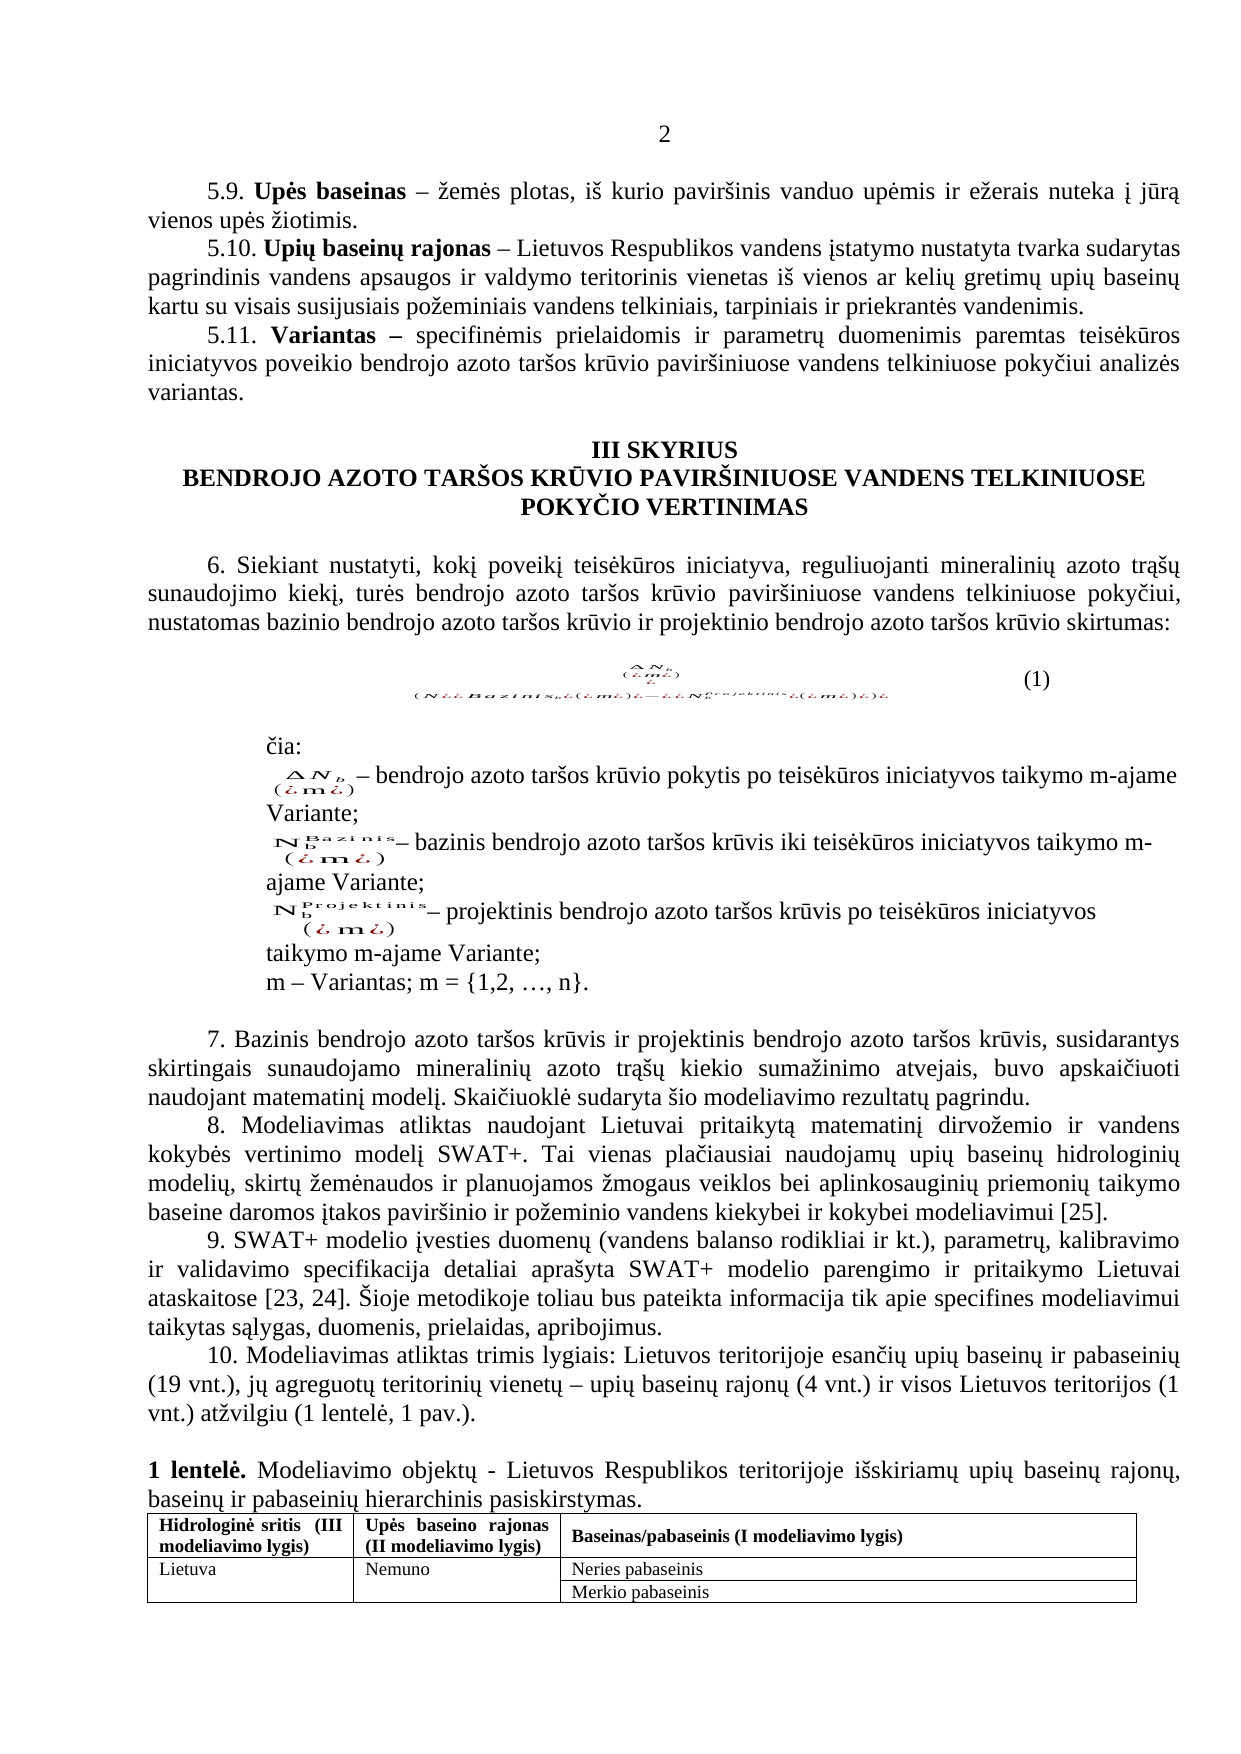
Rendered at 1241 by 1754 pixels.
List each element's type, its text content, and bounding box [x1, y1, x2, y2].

table_header [222, 665, 963, 703]
text – projektinis bendrojo azoto taršos krūvis po teisėkūros iniciatyvos taikymo m-ajame Variante; [266, 896, 1181, 967]
table_header Upės baseino rajonas (II modeliavimo lygis) [354, 1514, 560, 1557]
text III SKYRIUS [148, 435, 1181, 463]
table_header (1) [963, 665, 1061, 703]
text – bazinis bendrojo azoto taršos krūvis iki teisėkūros iniciatyvos taikymo m-ajame Variante; [266, 827, 1181, 896]
table_header Baseinas/pabaseinis (I modeliavimo lygis) [561, 1514, 1136, 1557]
table_header [148, 665, 222, 703]
text BENDROJO AZOTO TARŠOS KRŪVIO PAVIRŠINIUOSE VANDENS TELKINIUOSE POKYČIO VERTINIMAS [148, 463, 1181, 521]
text m – Variantas; m = {1,2, …, n}. [266, 967, 1181, 995]
text 5.11. Variantas – specifinėmis prielaidomis ir parametrų duomenimis paremtas teisėkūros iniciatyvos poveikio bendrojo azoto taršos krūvio paviršiniuose vandens telkiniuose pokyčiui analizės variantas. [148, 320, 1181, 406]
table_cell Merkio pabaseinis [561, 1581, 1136, 1602]
text 9. SWAT+ modelio įvesties duomenų (vandens balanso rodikliai ir kt.), parametrų, kalibravimo ir validavimo specifikacija detaliai aprašyta SWAT+ modelio parengimo ir pritaikymo Lietuvai ataskaitose [23, 24]. Šioje metodikoje toliau bus pateikta informacija tik apie specifines modeliavimui taikytas sąlygas, duomenis, prielaidas, apribojimus. [148, 1225, 1181, 1340]
text 1 lentelė. Modeliavimo objektų - Lietuvos Respublikos teritorijoje išskiriamų upių baseinų rajonų, baseinų ir pabaseinių hierarchinis pasiskirstymas. [148, 1455, 1181, 1513]
text čia: [266, 731, 1181, 760]
table_header Hidrologinė sritis (III modeliavimo lygis) [148, 1514, 353, 1557]
text – bendrojo azoto taršos krūvio pokytis po teisėkūros iniciatyvos taikymo m-ajame Variante; [266, 760, 1181, 827]
text 10. Modeliavimas atliktas trimis lygiais: Lietuvos teritorijoje esančių upių baseinų ir pabaseinių (19 vnt.), jų agreguotų teritorinių vienetų – upių baseinų rajonų (4 vnt.) ir visos Lietuvos teritorijos (1 vnt.) atžvilgiu (1 lentelė, 1 pav.). [148, 1340, 1181, 1427]
table_cell Lietuva [148, 1558, 353, 1602]
text 5.9. Upės baseinas – žemės plotas, iš kurio paviršinis vanduo upėmis ir ežerais nuteka į jūrą vienos upės žiotimis. [148, 176, 1181, 233]
table_cell Nemuno [354, 1558, 560, 1602]
text 8. Modeliavimas atliktas naudojant Lietuvai pritaikytą matematinį dirvožemio ir vandens kokybės vertinimo modelį SWAT+. Tai vienas plačiausiai naudojamų upių baseinų hidrologinių modelių, skirtų žemėnaudos ir planuojamos žmogaus veiklos bei aplinkosauginių priemonių taikymo baseine daromos įtakos paviršinio ir požeminio vandens kiekybei ir kokybei modeliavimui [25]. [148, 1110, 1181, 1225]
text 7. Bazinis bendrojo azoto taršos krūvis ir projektinis bendrojo azoto taršos krūvis, susidarantys skirtingais sunaudojamo mineralinių azoto trąšų kiekio sumažinimo atvejais, buvo apskaičiuoti naudojant matematinį modelį. Skaičiuoklė sudaryta šio modeliavimo rezultatų pagrindu. [148, 1024, 1181, 1110]
text 5.10. Upių baseinų rajonas – Lietuvos Respublikos vandens įstatymo nustatyta tvarka sudarytas pagrindinis vandens apsaugos ir valdymo teritorinis vienetas iš vienos ar kelių gretimų upių baseinų kartu su visais susijusiais požeminiais vandens telkiniais, tarpiniais ir priekrantės vandenimis. [148, 233, 1181, 320]
text 6. Siekiant nustatyti, kokį poveikį teisėkūros iniciatyva, reguliuojanti mineralinių azoto trąšų sunaudojimo kiekį, turės bendrojo azoto taršos krūvio paviršiniuose vandens telkiniuose pokyčiui, nustatomas bazinio bendrojo azoto taršos krūvio ir projektinio bendrojo azoto taršos krūvio skirtumas: [148, 550, 1181, 636]
table_cell Neries pabaseinis [561, 1558, 1136, 1579]
